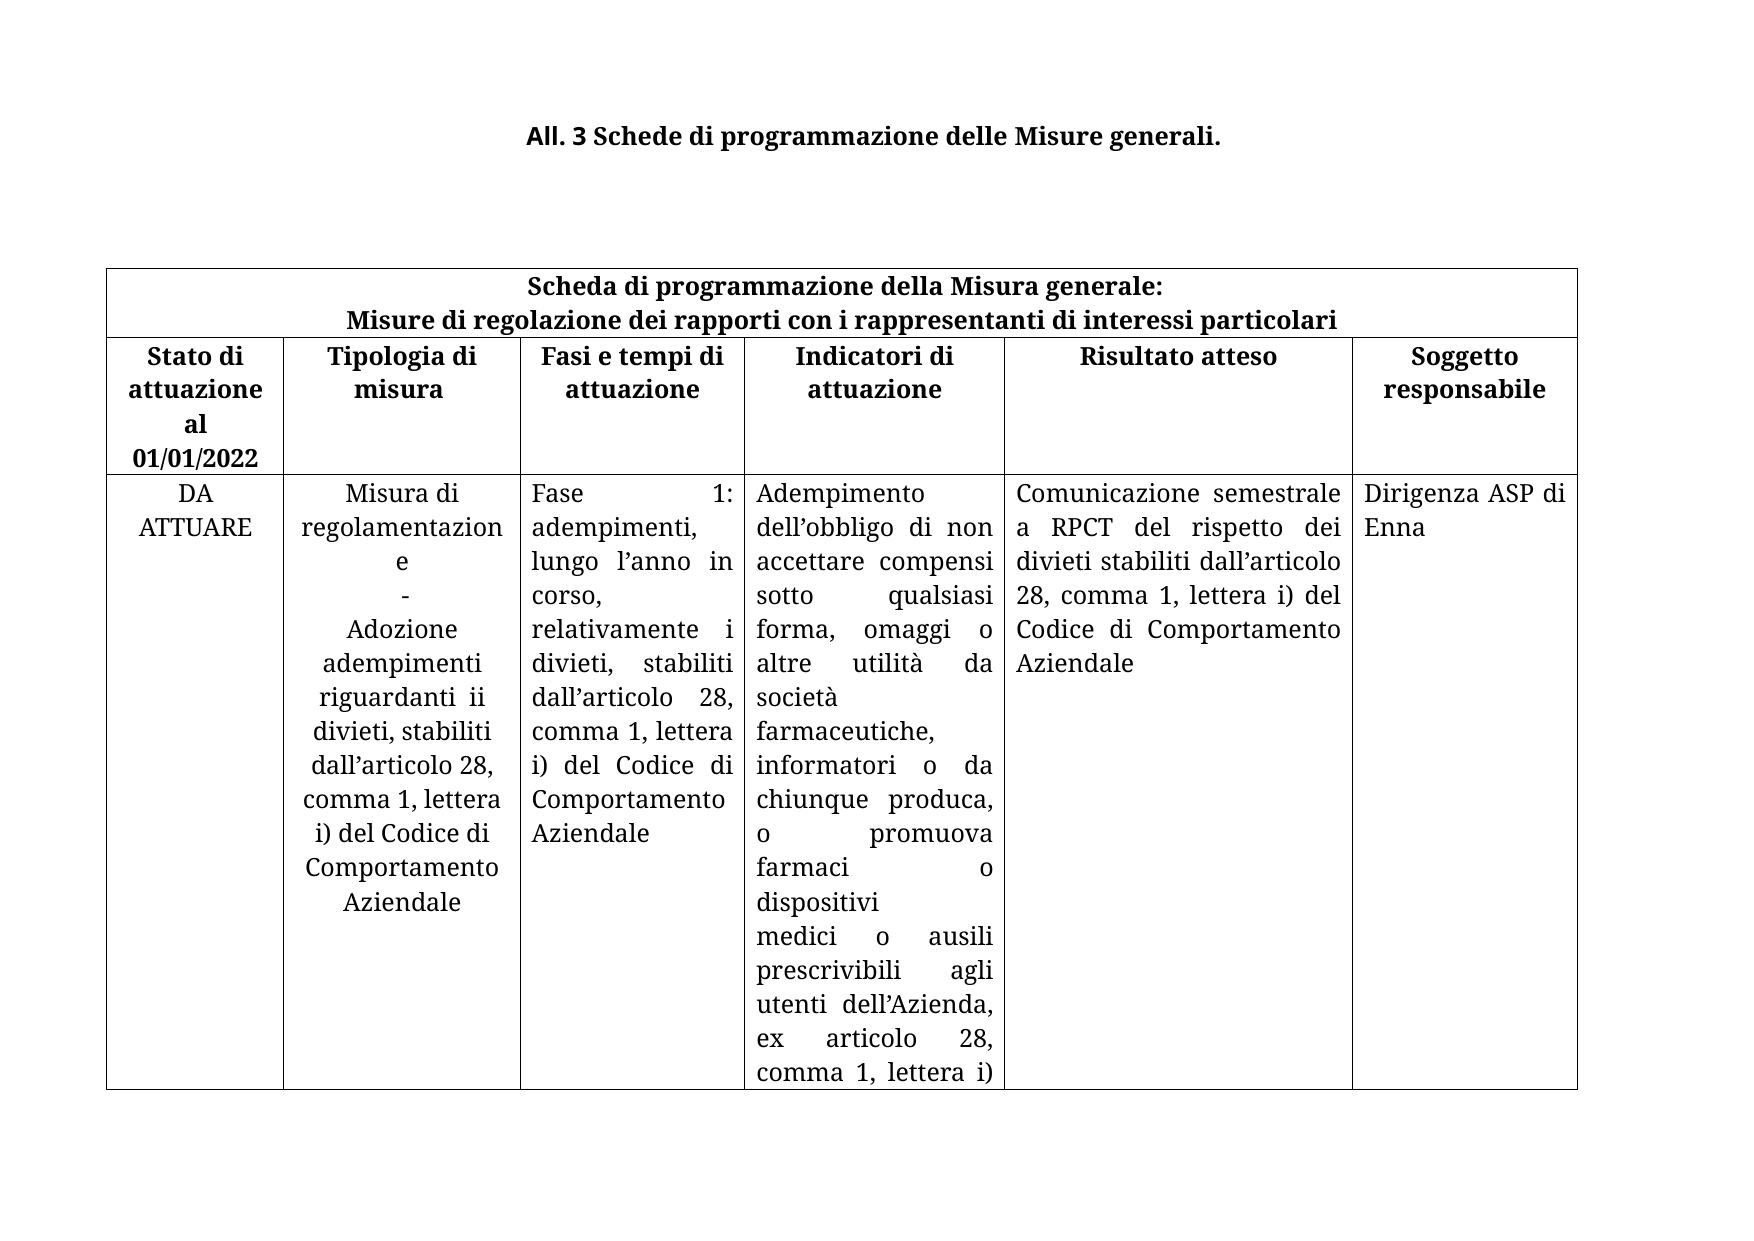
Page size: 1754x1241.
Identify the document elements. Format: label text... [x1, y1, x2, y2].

table_cell Indicatori di attuazione [745, 338, 1004, 474]
table_cell Dirigenza ASP di Enna [1353, 475, 1577, 1088]
table_cell Comunicazione semestrale a RPCT del rispetto dei divieti stabiliti dall’articolo 28, comma 1, lettera i) del Codice di Comportamento Aziendale [1005, 475, 1352, 1088]
table_cell Tipologia di misura [284, 338, 520, 474]
table_cell Fase 1: adempimenti, lungo l’anno in corso, relativamente i divieti, stabiliti dall’articolo 28, comma 1, lettera i) del Codice di Comportamento Aziendale [521, 475, 744, 1088]
table_cell Fasi e tempi di attuazione [521, 338, 744, 474]
table_cell Adempimento dell’obbligo di non accettare compensi sotto qualsiasi forma, omaggi o altre utilità da società farmaceutiche, informatori o da chiunque produca, o promuova farmaci o dispositivi medici o ausili prescrivibili agli utenti dell’Azienda, ex articolo 28, comma 1, lettera i) [745, 475, 1004, 1088]
table_cell Misura di regolamentazione - Adozione adempimenti riguardanti ii divieti, stabiliti dall’articolo 28, comma 1, lettera i) del Codice di Comportamento Aziendale [284, 475, 520, 1088]
table_cell Risultato atteso [1005, 338, 1352, 474]
table_cell Soggetto responsabile [1353, 338, 1577, 474]
table_cell DA ATTUARE [107, 475, 283, 1088]
table_header Scheda di programmazione della Misura generale: Misure di regolazione dei rapporti con i rappresentanti di interessi particolari [107, 269, 1577, 337]
table_cell Stato di attuazione al 01/01/2022 [107, 338, 283, 474]
